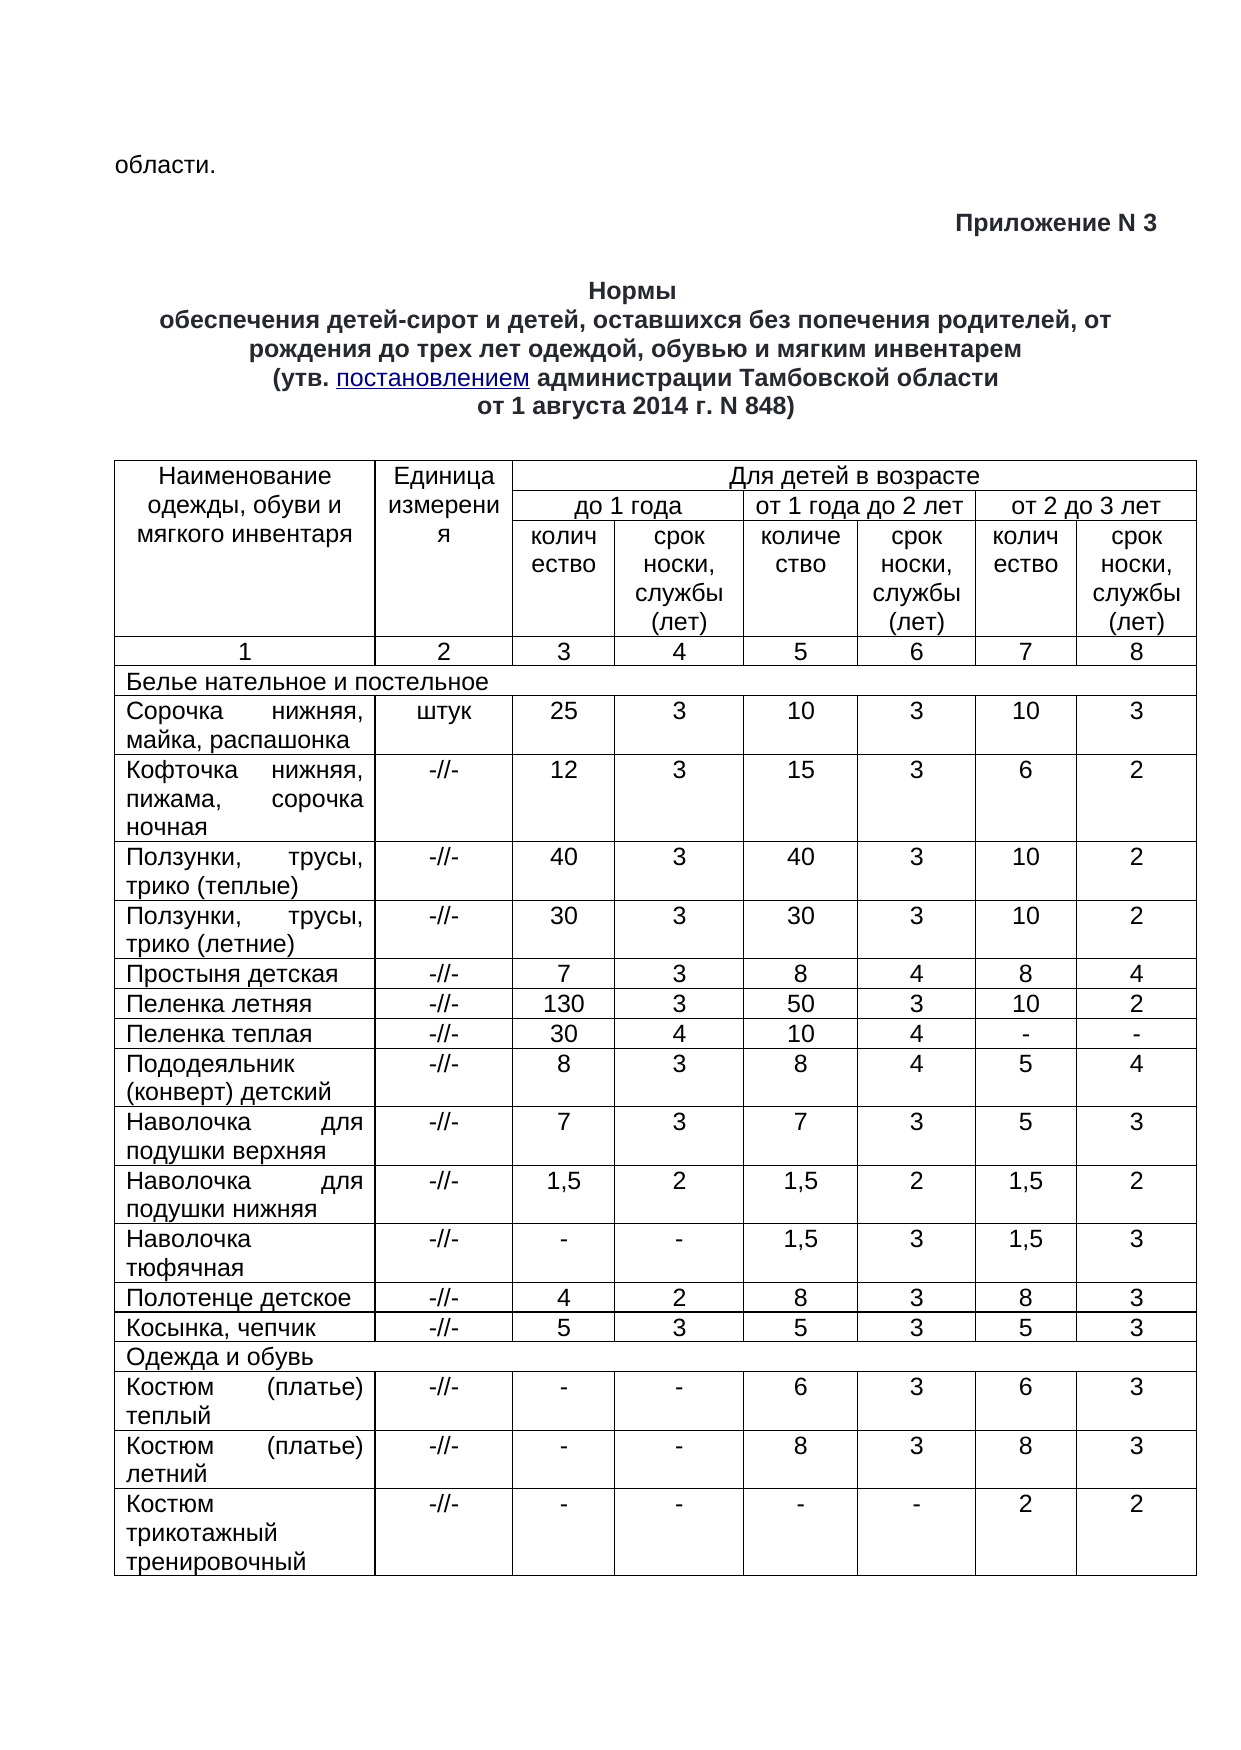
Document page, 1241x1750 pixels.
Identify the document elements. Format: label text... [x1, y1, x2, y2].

table_cell -//- [376, 755, 512, 841]
table_cell 7 [513, 959, 614, 988]
text Приложение N 3 [114, 207, 1157, 236]
table_cell 2 [976, 1489, 1076, 1575]
table_cell - [615, 1224, 743, 1282]
table_cell -//- [376, 1049, 512, 1106]
table_cell 4 [858, 959, 975, 988]
table_cell Одежда и обувь [115, 1342, 1196, 1371]
table_cell -//- [376, 1431, 512, 1488]
table_cell Кофточка нижняя, пижама, сорочка ночная [115, 755, 374, 841]
table_cell 6 [976, 1372, 1076, 1429]
table_cell 40 [744, 842, 857, 899]
table_cell количество [976, 521, 1076, 636]
table_cell -//- [376, 1372, 512, 1429]
table_cell 3 [615, 1049, 743, 1106]
table_cell Наволочка для подушки нижняя [115, 1166, 374, 1223]
table_cell 3 [1077, 1431, 1196, 1488]
table_cell 6 [744, 1372, 857, 1429]
table_cell 3 [1077, 1313, 1196, 1341]
table_cell 3 [858, 1107, 975, 1164]
table_cell 3 [615, 1313, 743, 1341]
table_cell 4 [615, 637, 743, 665]
table_cell 5 [744, 1313, 857, 1341]
text области. [114, 150, 1157, 179]
table_cell -//- [376, 1313, 512, 1341]
table_cell Костюм (платье) теплый [115, 1372, 374, 1429]
table_cell 3 [858, 1313, 975, 1341]
table_cell 3 [858, 1283, 975, 1311]
table_cell 2 [1077, 989, 1196, 1018]
table_header Наименование одежды, обуви и мягкого инвентаря [115, 461, 374, 636]
table_cell Белье нательное и постельное [115, 666, 1196, 695]
table_cell Наволочка для подушки верхняя [115, 1107, 374, 1164]
table_cell 2 [858, 1166, 975, 1223]
table_cell Простыня детская [115, 959, 374, 988]
table_cell - [615, 1431, 743, 1488]
table_cell 10 [976, 901, 1076, 958]
table_cell - [513, 1431, 614, 1488]
table_cell 3 [1077, 1107, 1196, 1164]
table_cell 5 [976, 1049, 1076, 1106]
table_cell 50 [744, 989, 857, 1018]
table_cell 2 [376, 637, 512, 665]
table_cell 130 [513, 989, 614, 1018]
table_cell 10 [976, 842, 1076, 899]
table_cell 3 [1077, 696, 1196, 754]
table_cell 30 [513, 901, 614, 958]
table_cell 8 [1077, 637, 1196, 665]
table_cell 25 [513, 696, 614, 754]
table_cell Полотенце детское [115, 1283, 374, 1311]
table_cell 3 [858, 1224, 975, 1282]
table_cell количество [744, 521, 857, 636]
table_cell - [615, 1489, 743, 1575]
table_cell 8 [976, 959, 1076, 988]
table_cell -//- [376, 959, 512, 988]
table_cell 2 [1077, 901, 1196, 958]
table_cell 4 [858, 1019, 975, 1047]
table_cell Косынка, чепчик [115, 1313, 374, 1341]
table_cell 8 [976, 1431, 1076, 1488]
table_cell 5 [744, 637, 857, 665]
table_cell 10 [744, 1019, 857, 1047]
table_cell 3 [615, 755, 743, 841]
table_cell 3 [615, 901, 743, 958]
table_header Единица измерения [376, 461, 512, 636]
table_cell 6 [976, 755, 1076, 841]
table_cell 2 [615, 1283, 743, 1311]
table_cell 2 [1077, 1489, 1196, 1575]
table_cell 3 [615, 959, 743, 988]
table_cell 8 [744, 959, 857, 988]
table_cell 3 [1077, 1224, 1196, 1282]
table_cell 12 [513, 755, 614, 841]
table_cell Костюм (платье) летний [115, 1431, 374, 1488]
table_cell 1,5 [744, 1224, 857, 1282]
table_cell 3 [858, 1372, 975, 1429]
table_cell количество [513, 521, 614, 636]
table_cell 5 [976, 1107, 1076, 1164]
table_cell - [858, 1489, 975, 1575]
table_cell 3 [513, 637, 614, 665]
table_cell 3 [615, 1107, 743, 1164]
table_cell Ползунки, трусы, трико (летние) [115, 901, 374, 958]
table_cell 7 [513, 1107, 614, 1164]
table_cell 2 [1077, 1166, 1196, 1223]
table_cell 3 [615, 842, 743, 899]
table_cell 8 [976, 1283, 1076, 1311]
table_cell от 1 года до 2 лет [744, 491, 975, 519]
table_cell 2 [1077, 842, 1196, 899]
table_cell Наволочка тюфячная [115, 1224, 374, 1282]
table_cell 3 [615, 989, 743, 1018]
table_cell -//- [376, 1107, 512, 1164]
table_cell 3 [858, 755, 975, 841]
table_cell 2 [1077, 755, 1196, 841]
table_cell срок носки, службы (лет) [615, 521, 743, 636]
table_cell 4 [1077, 959, 1196, 988]
table_cell Сорочка нижняя, майка, распашонка [115, 696, 374, 754]
table_cell Пеленка летняя [115, 989, 374, 1018]
table_cell 10 [744, 696, 857, 754]
table_cell 15 [744, 755, 857, 841]
table_cell -//- [376, 1224, 512, 1282]
table_cell 10 [976, 989, 1076, 1018]
table_cell 8 [513, 1049, 614, 1106]
table_cell 1,5 [976, 1224, 1076, 1282]
table_cell -//- [376, 1166, 512, 1223]
table_cell 4 [615, 1019, 743, 1047]
table_cell 7 [976, 637, 1076, 665]
table_cell 30 [744, 901, 857, 958]
table_cell -//- [376, 1489, 512, 1575]
table_cell 2 [615, 1166, 743, 1223]
table_cell Пододеяльник (конверт) детский [115, 1049, 374, 1106]
table_cell срок носки, службы (лет) [858, 521, 975, 636]
table_cell от 2 до 3 лет [976, 491, 1196, 519]
table_cell - [513, 1224, 614, 1282]
table_cell 8 [744, 1283, 857, 1311]
table_cell 3 [1077, 1372, 1196, 1429]
table_cell 4 [858, 1049, 975, 1106]
table_cell -//- [376, 989, 512, 1018]
table_cell 3 [858, 901, 975, 958]
table_cell 4 [1077, 1049, 1196, 1106]
table_cell 1,5 [744, 1166, 857, 1223]
table_cell - [513, 1372, 614, 1429]
table_cell - [976, 1019, 1076, 1047]
table_cell 4 [513, 1283, 614, 1311]
table_cell Костюм трикотажный тренировочный [115, 1489, 374, 1575]
table_cell 1,5 [513, 1166, 614, 1223]
table_cell 7 [744, 1107, 857, 1164]
table_cell - [1077, 1019, 1196, 1047]
table_cell 40 [513, 842, 614, 899]
table_cell Пеленка теплая [115, 1019, 374, 1047]
table_cell 1,5 [976, 1166, 1076, 1223]
table_cell 3 [615, 696, 743, 754]
table_cell 10 [976, 696, 1076, 754]
table_cell 5 [513, 1313, 614, 1341]
table_cell штук [376, 696, 512, 754]
subtitle Нормы обеспечения детей-сирот и детей, оставшихся без попечения родителей, от рождения до трех лет одеждой, обувью и мягким инвентарем (утв. постановлением администрации Тамбовской области от 1 августа 2014 г. N 848) [114, 276, 1157, 420]
table_cell 30 [513, 1019, 614, 1047]
table_cell до 1 года [513, 491, 743, 519]
table_cell -//- [376, 901, 512, 958]
table_cell 3 [858, 989, 975, 1018]
table_cell 3 [858, 696, 975, 754]
table_cell 3 [858, 1431, 975, 1488]
table_cell 6 [858, 637, 975, 665]
table_cell 8 [744, 1049, 857, 1106]
table_cell 1 [115, 637, 374, 665]
table_cell 8 [744, 1431, 857, 1488]
table_cell - [513, 1489, 614, 1575]
table_cell - [744, 1489, 857, 1575]
table_cell 3 [858, 842, 975, 899]
table_cell - [615, 1372, 743, 1429]
table_cell -//- [376, 842, 512, 899]
table_header Для детей в возрасте [513, 461, 1196, 490]
table_cell -//- [376, 1019, 512, 1047]
table_cell срок носки, службы (лет) [1077, 521, 1196, 636]
table_cell 5 [976, 1313, 1076, 1341]
table_cell 3 [1077, 1283, 1196, 1311]
table_cell -//- [376, 1283, 512, 1311]
table_cell Ползунки, трусы, трико (теплые) [115, 842, 374, 899]
